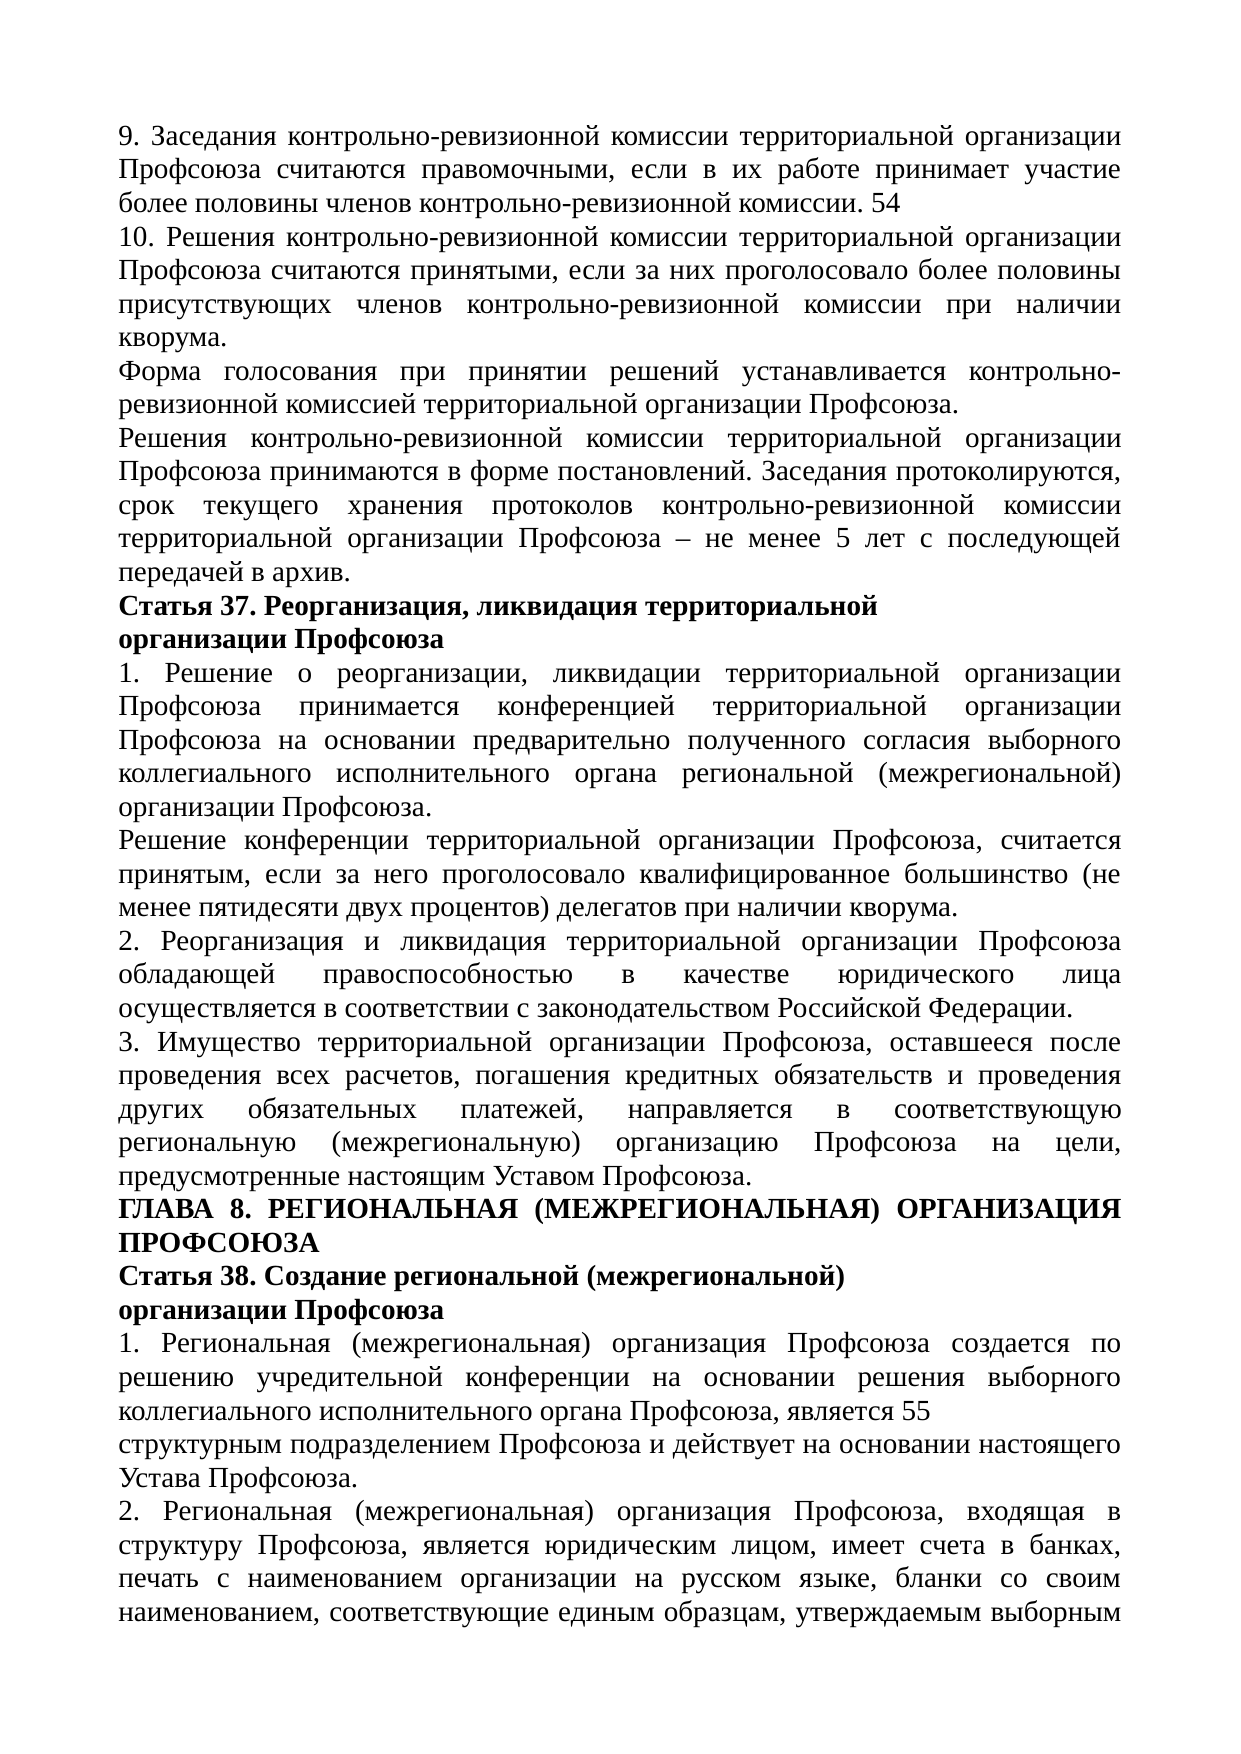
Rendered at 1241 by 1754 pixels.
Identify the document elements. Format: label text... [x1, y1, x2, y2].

text ГЛАВА 8. РЕГИОНАЛЬНАЯ (МЕЖРЕГИОНАЛЬНАЯ) ОРГАНИЗАЦИЯ ПРОФСОЮЗА [118, 1191, 1122, 1258]
text Статья 38. Создание региональной (межрегиональной) [118, 1258, 1122, 1292]
text 9. Заседания контрольно-ревизионной комиссии территориальной организации Профсоюза считаются правомочными, если в их работе принимает участие более половины членов контрольно-ревизионной комиссии. 54 [118, 118, 1122, 219]
text структурным подразделением Профсоюза и действует на основании настоящего Устава Профсоюза. [118, 1426, 1122, 1493]
text Решение конференции территориальной организации Профсоюза, считается принятым, если за него проголосовало квалифицированное большинство (не менее пятидесяти двух процентов) делегатов при наличии кворума. [118, 822, 1122, 923]
text Форма голосования при принятии решений устанавливается контрольно-ревизионной комиссией территориальной организации Профсоюза. [118, 353, 1122, 420]
text 2. Реорганизация и ликвидация территориальной организации Профсоюза обладающей правоспособностью в качестве юридического лица осуществляется в соответствии с законодательством Российской Федерации. [118, 923, 1122, 1024]
text 10. Решения контрольно-ревизионной комиссии территориальной организации Профсоюза считаются принятыми, если за них проголосовало более половины присутствующих членов контрольно-ревизионной комиссии при наличии кворума. [118, 219, 1122, 353]
text 3. Имущество территориальной организации Профсоюза, оставшееся после проведения всех расчетов, погашения кредитных обязательств и проведения других обязательных платежей, направляется в соответствующую региональную (межрегиональную) организацию Профсоюза на цели, предусмотренные настоящим Уставом Профсоюза. [118, 1024, 1122, 1191]
text организации Профсоюза [118, 1292, 1122, 1326]
text организации Профсоюза [118, 621, 1122, 655]
text Решения контрольно-ревизионной комиссии территориальной организации Профсоюза принимаются в форме постановлений. Заседания протоколируются, срок текущего хранения протоколов контрольно-ревизионной комиссии территориальной организации Профсоюза – не менее 5 лет с последующей передачей в архив. [118, 420, 1122, 588]
text 1. Решение о реорганизации, ликвидации территориальной организации Профсоюза принимается конференцией территориальной организации Профсоюза на основании предварительно полученного согласия выборного коллегиального исполнительного органа региональной (межрегиональной) организации Профсоюза. [118, 655, 1122, 822]
text Статья 37. Реорганизация, ликвидация территориальной [118, 588, 1122, 621]
text 1. Региональная (межрегиональная) организация Профсоюза создается по решению учредительной конференции на основании решения выборного коллегиального исполнительного органа Профсоюза, является 55 [118, 1326, 1122, 1426]
text 2. Региональная (межрегиональная) организация Профсоюза, входящая в структуру Профсоюза, является юридическим лицом, имеет счета в банках, печать с наименованием организации на русском языке, бланки со своим наименованием, соответствующие единым образцам, утверждаемым выборным [118, 1493, 1122, 1627]
